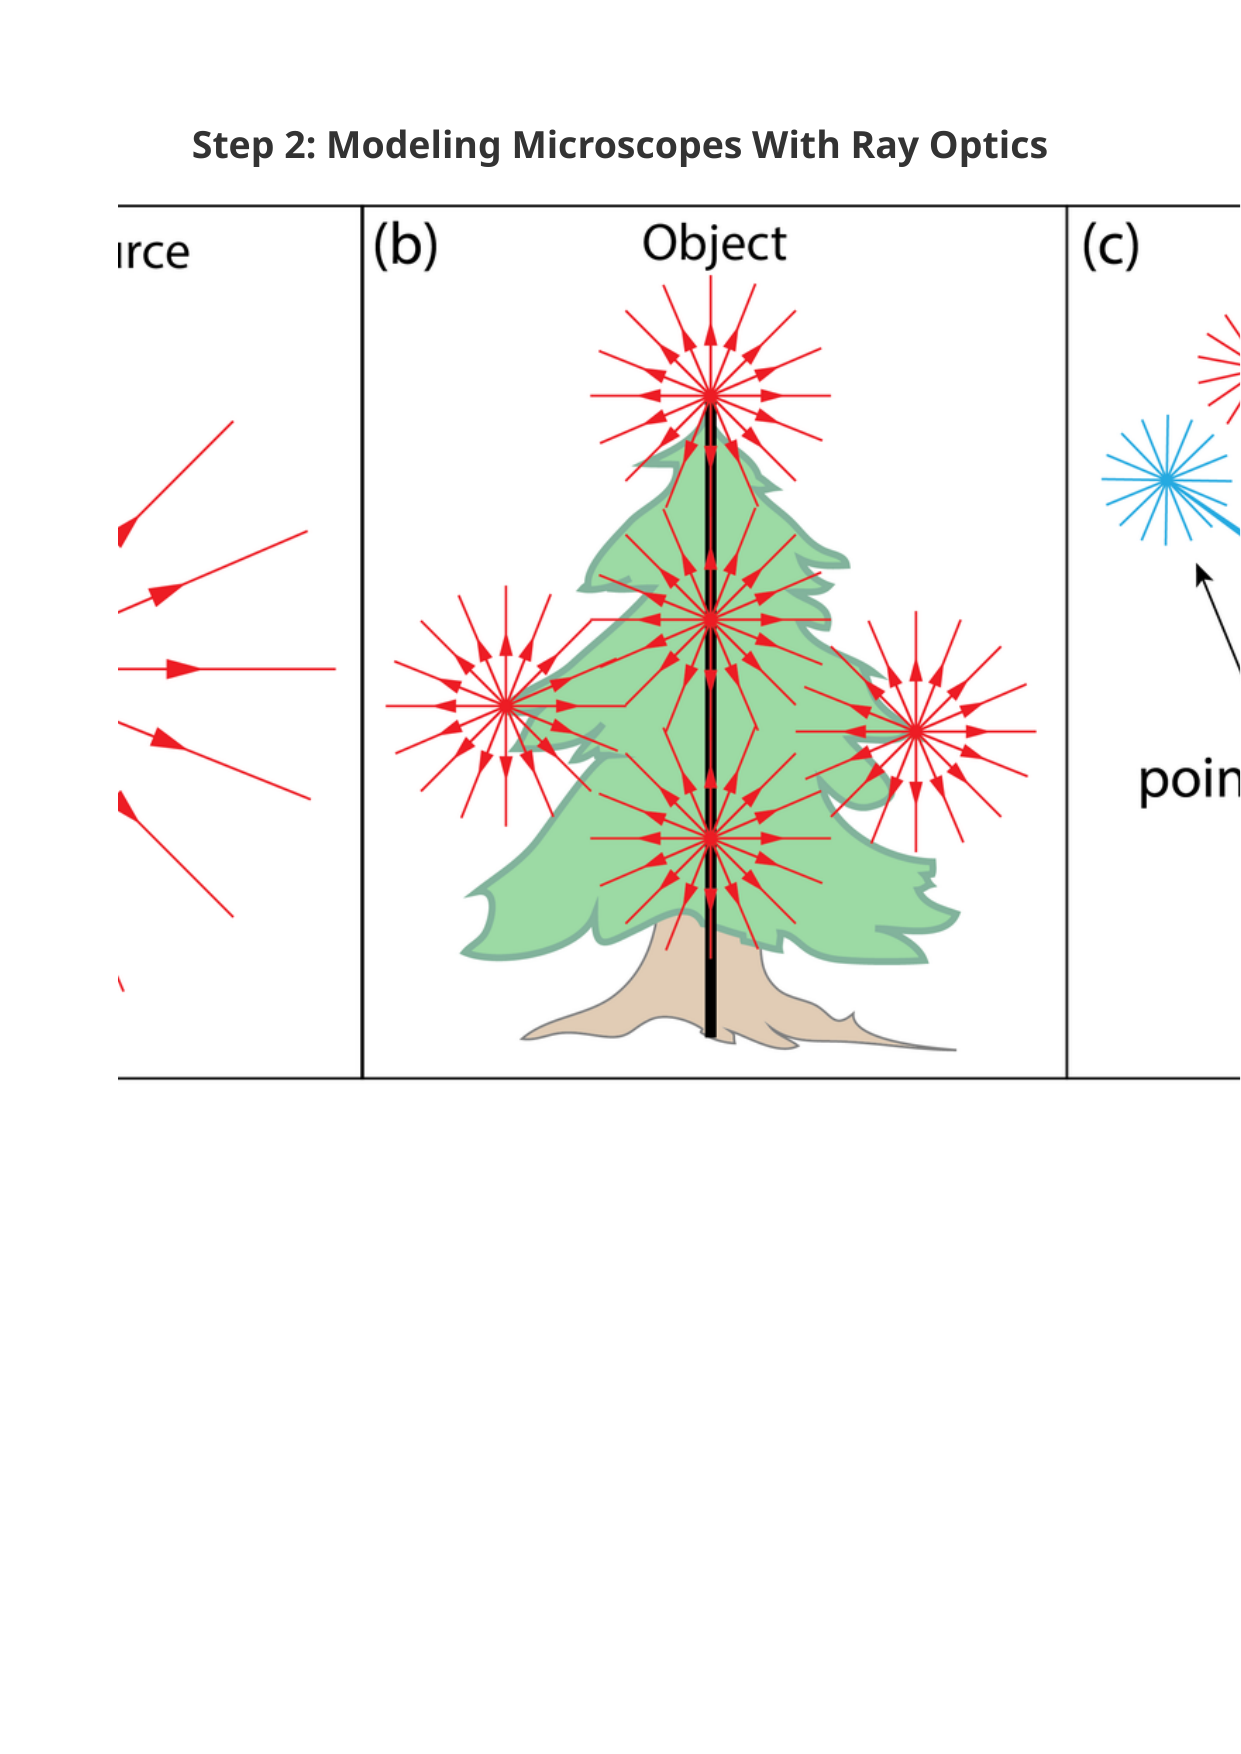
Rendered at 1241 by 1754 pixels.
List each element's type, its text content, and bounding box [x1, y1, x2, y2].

subtitle Step 2: Modeling Microscopes With Ray Optics [118, 118, 1122, 169]
picture [118, 192, 1241, 1091]
